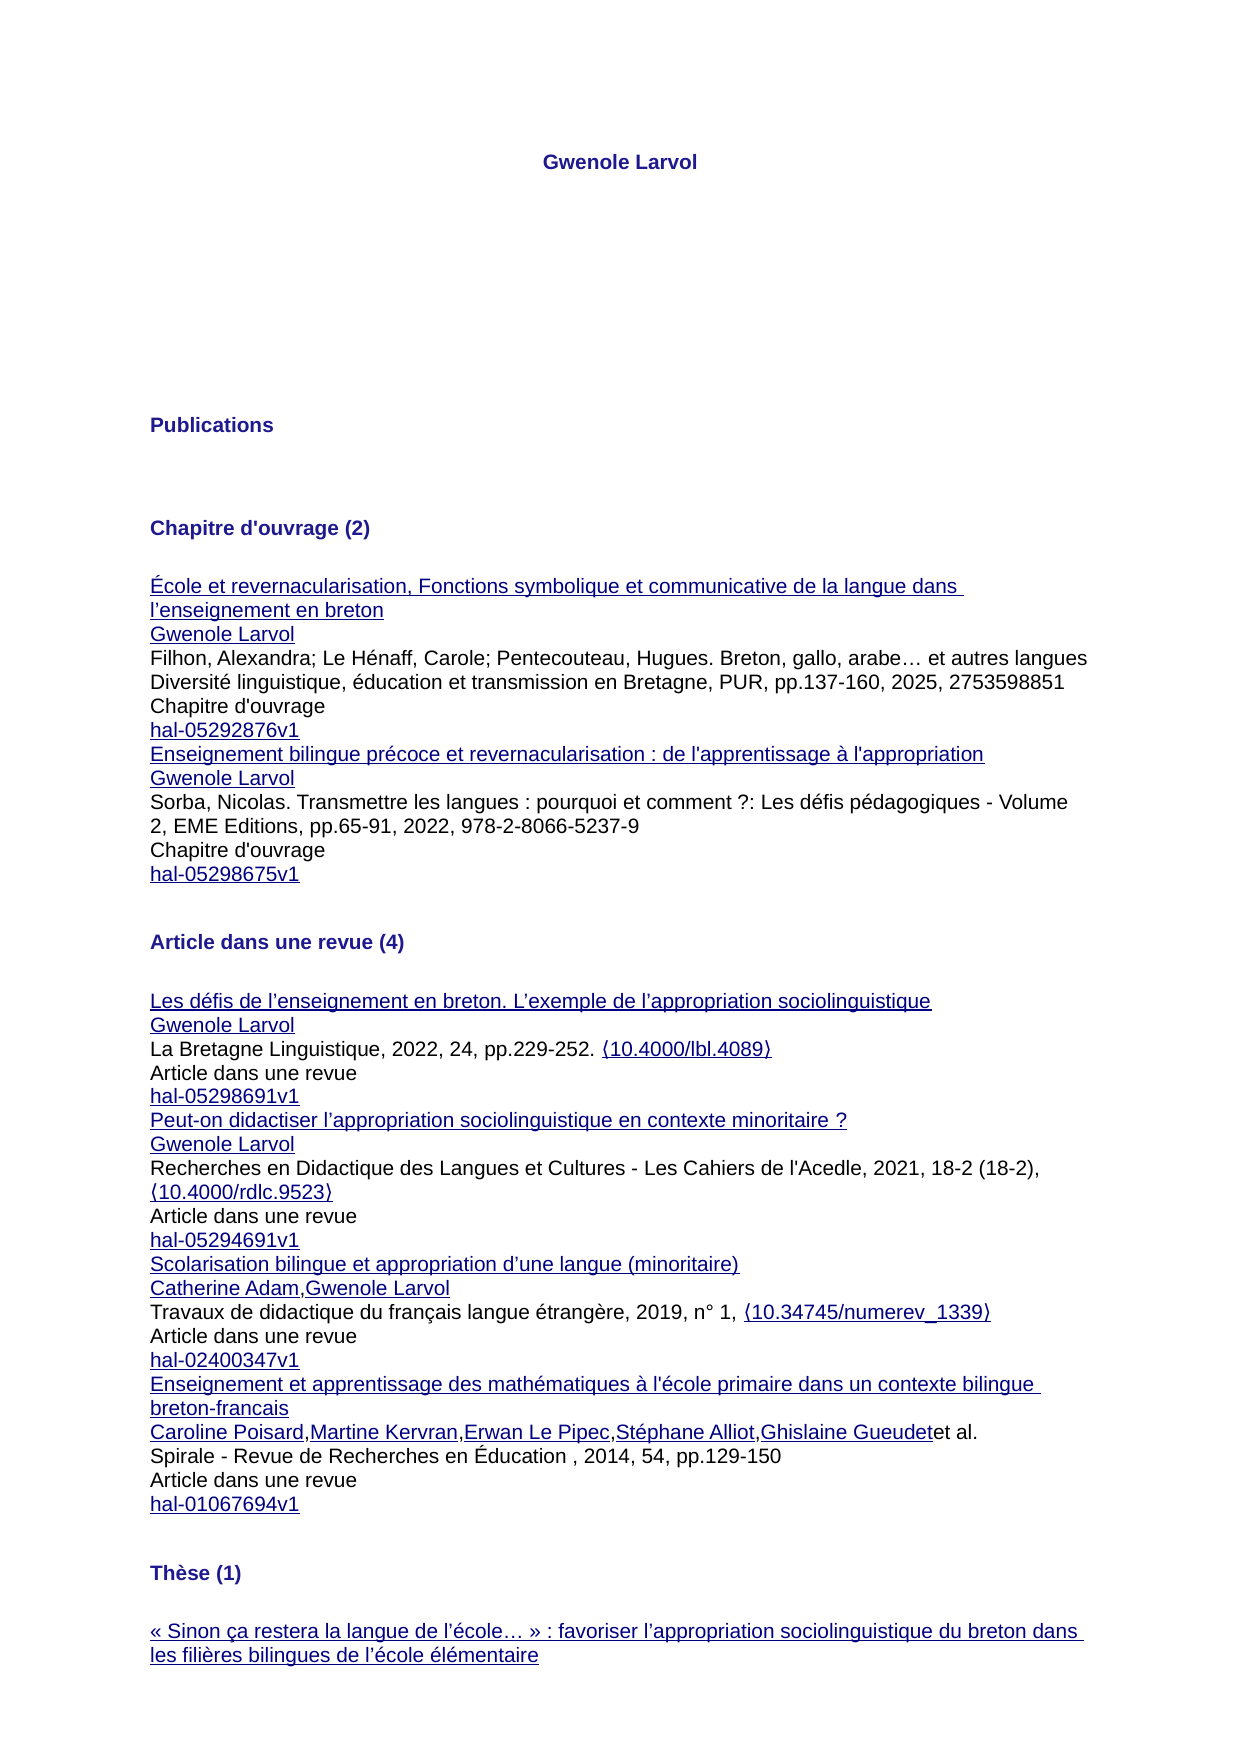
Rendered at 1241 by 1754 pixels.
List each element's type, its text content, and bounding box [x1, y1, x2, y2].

table_cell Peut-on didactiser l’appropriation sociolinguistique en contexte minoritaire ? Gwenole Larvol Recherches en Didactique des Langues et Cultures - Les Cahiers de l'Acedle, 2021, 18-2 (18-2), ⟨10.4000/rdlc.9523⟩ Article dans une revue hal-05294691v1 [150, 1108, 1090, 1252]
table_cell Scolarisation bilingue et appropriation d’une langue (minoritaire) Catherine Adam,Gwenole Larvol Travaux de didactique du français langue étrangère, 2019, n° 1, ⟨10.34745/numerev_1339⟩ Article dans une revue hal-02400347v1 [150, 1252, 1090, 1372]
subtitle Chapitre d'ouvrage (2) [150, 516, 1090, 539]
subtitle Gwenole Larvol [150, 150, 1090, 174]
table_header Les défis de l’enseignement en breton. L’exemple de l’appropriation sociolinguistique Gwenole Larvol La Bretagne Linguistique, 2022, 24, pp.229-252. ⟨10.4000/lbl.4089⟩ Article dans une revue hal-05298691v1 [150, 989, 1090, 1108]
subtitle Article dans une revue (4) [150, 930, 1090, 954]
subtitle Thèse (1) [150, 1560, 1090, 1584]
table_cell Enseignement et apprentissage des mathématiques à l'école primaire dans un contexte bilingue breton-francais Caroline Poisard,Martine Kervran,Erwan Le Pipec,Stéphane Alliot,Ghislaine Gueudetet al. Spirale - Revue de Recherches en Éducation , 2014, 54, pp.129-150 Article dans une revue hal-01067694v1 [150, 1372, 1090, 1516]
subtitle Publications [150, 412, 1090, 436]
table_cell Enseignement bilingue précoce et revernacularisation : de l'apprentissage à l'appropriation Gwenole Larvol Sorba, Nicolas. Transmettre les langues : pourquoi et comment ?: Les défis pédagogiques - Volume 2, EME Editions, pp.65-91, 2022, 978-2-8066-5237-9 Chapitre d'ouvrage hal-05298675v1 [150, 742, 1090, 885]
table_header « Sinon ça restera la langue de l’école… » : favoriser l’appropriation sociolinguistique du breton dans les filières bilingues de l’école élémentaire [150, 1619, 1090, 1667]
table_header École et revernacularisation, Fonctions symbolique et communicative de la langue dans l’enseignement en breton Gwenole Larvol Filhon, Alexandra; Le Hénaff, Carole; Pentecouteau, Hugues. Breton, gallo, arabe… et autres langues Diversité linguistique, éducation et transmission en Bretagne, PUR, pp.137-160, 2025, 2753598851 Chapitre d'ouvrage hal-05292876v1 [150, 574, 1090, 742]
